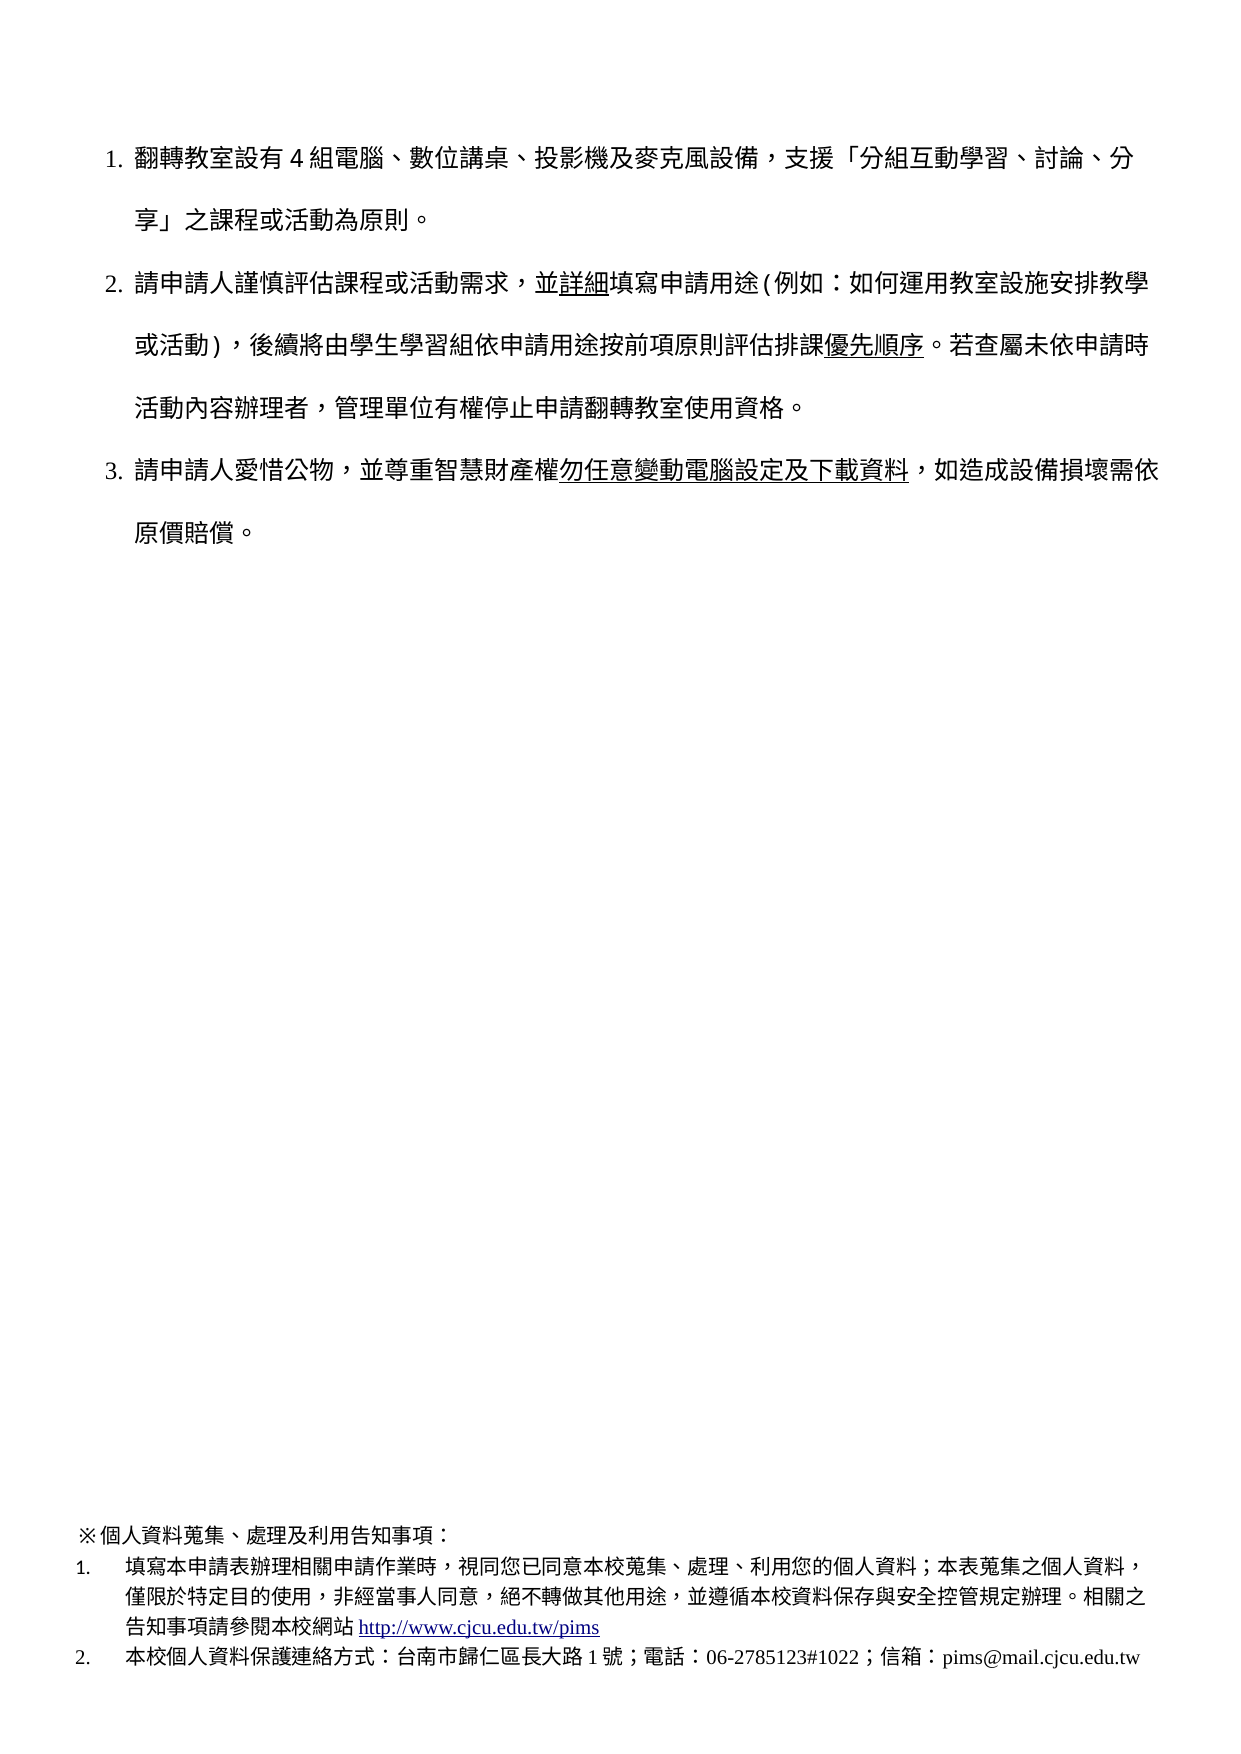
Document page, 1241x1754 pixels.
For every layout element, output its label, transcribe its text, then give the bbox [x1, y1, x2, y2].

list 翻轉教室設有4組電腦、數位講桌、投影機及麥克風設備，支援「分組互動學習、討論、分享」之課程或活動為原則。 [104, 114, 1165, 239]
list 請申請人謹慎評估課程或活動需求，並詳細填寫申請用途(例如：如何運用教室設施安排教學或活動)，後續將由學生學習組依申請用途按前項原則評估排課優先順序。若查屬未依申請時活動內容辦理者，管理單位有權停止申請翻轉教室使用資格。 [104, 239, 1165, 427]
list 請申請人愛惜公物，並尊重智慧財產權勿任意變動電腦設定及下載資料，如造成設備損壞需依原價賠償。 [104, 427, 1165, 552]
